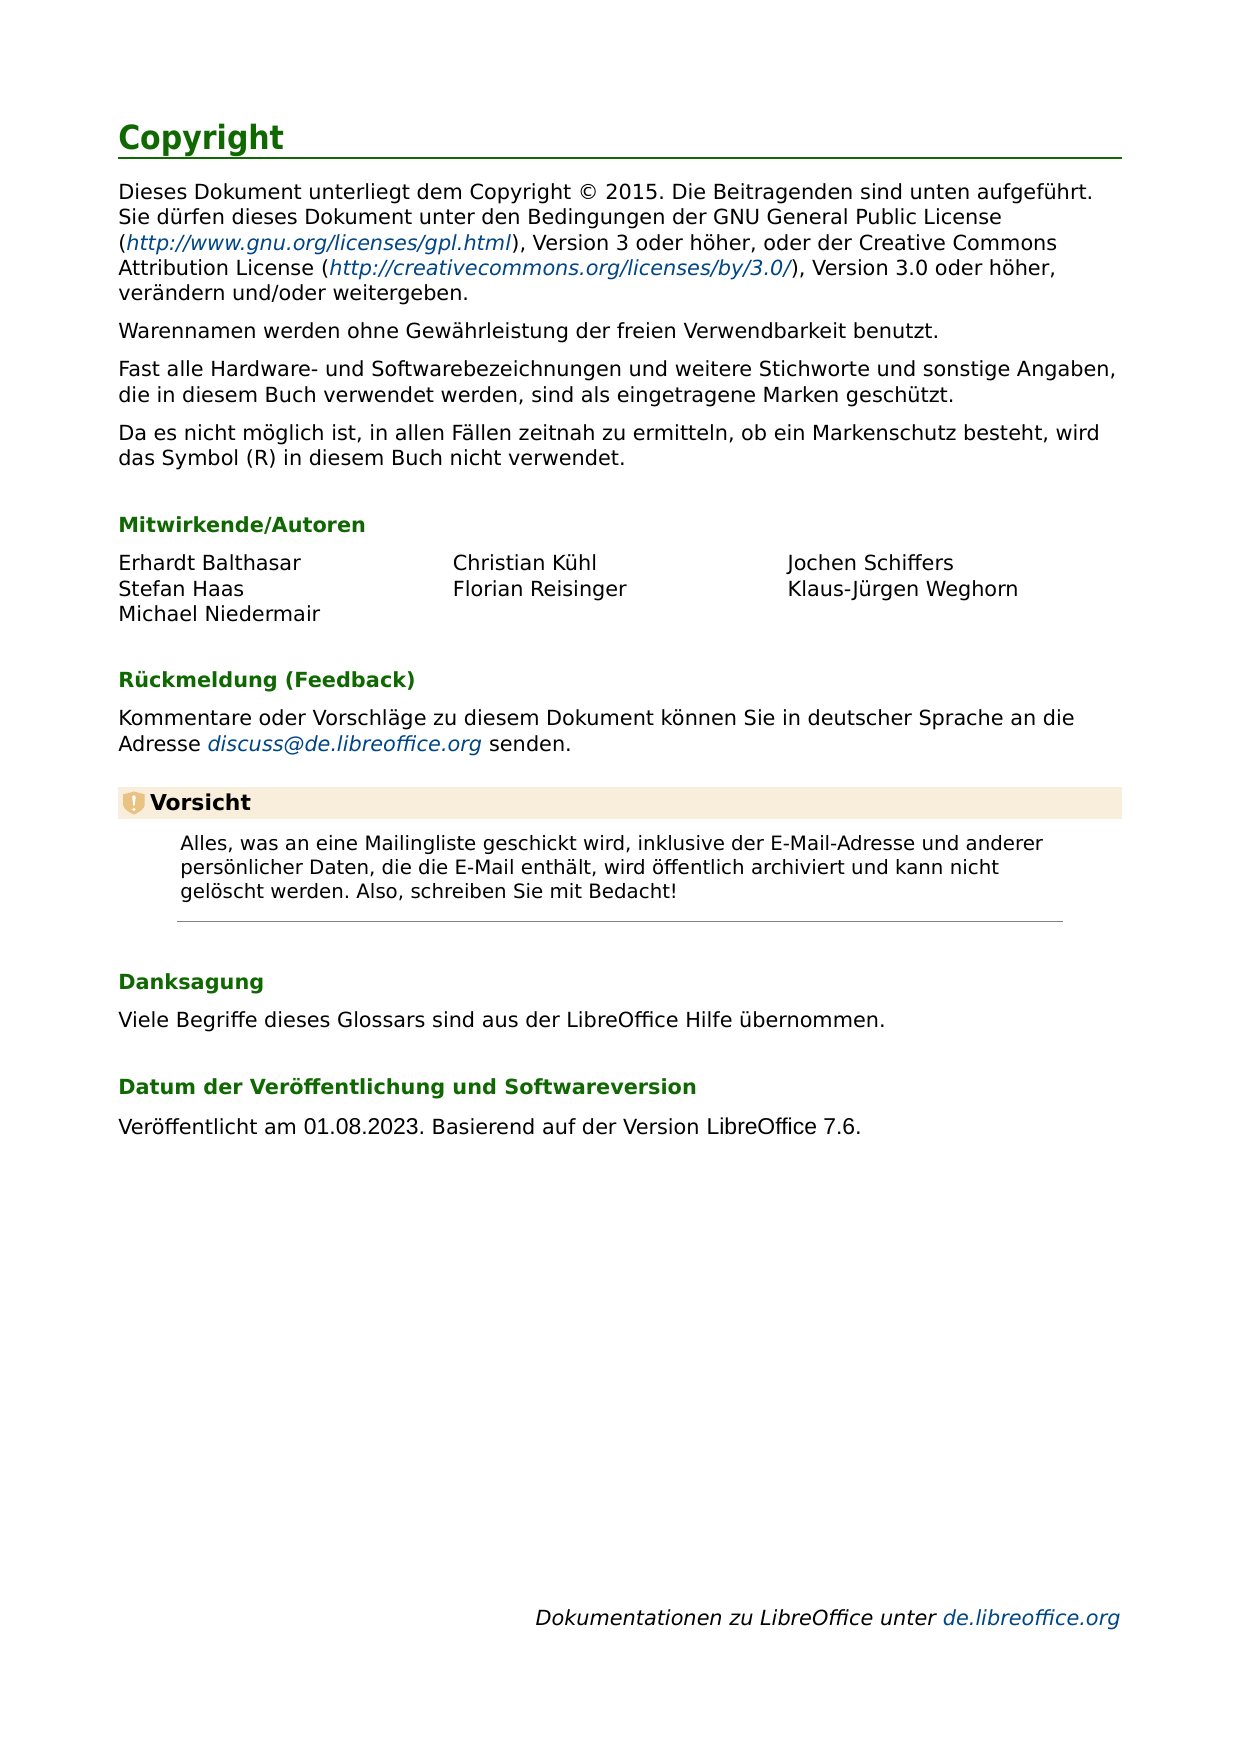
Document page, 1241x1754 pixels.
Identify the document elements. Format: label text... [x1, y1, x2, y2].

text Veröffentlicht am 01.08.2023. Basierend auf der Version LibreOffice 7.6. [118, 1113, 1122, 1139]
table_header Erhardt Balthasar Stefan Haas Michael Niedermair [118, 551, 453, 639]
text Viele Begriffe dieses Glossars sind aus der LibreOffice Hilfe übernommen. [118, 1008, 1122, 1032]
table_header Jochen Schiffers Klaus-Jürgen Weghorn [788, 551, 1122, 639]
text Alles, was an eine Mailingliste geschickt wird, inklusive der E-Mail-Adresse und anderer persönlicher Daten, die die E-Mail enthält, wird öffentlich archiviert und kann nicht gelöscht werden. Also, schreiben Sie mit Bedacht! [177, 832, 1063, 921]
text Copyright [118, 118, 1122, 157]
text Rückmeldung (Feedback) [118, 668, 1122, 693]
table_header Christian Kühl Florian Reisinger [453, 551, 787, 639]
text Datum der Veröffentlichung und Softwareversion [118, 1075, 1122, 1100]
text Fast alle Hardware- und Softwarebezeichnungen und weitere Stichworte und sonstige Angaben, die in diesem Buch verwendet werden, sind als eingetragene Marken geschützt. [118, 357, 1122, 407]
text Warennamen werden ohne Gewährleistung der freien Verwendbarkeit benutzt. [118, 319, 1122, 344]
text Danksagung [118, 970, 1122, 994]
list Vorsicht [118, 787, 1122, 819]
text Mitwirkende/Autoren [118, 513, 1122, 538]
text Dieses Dokument unterliegt dem Copyright © 2015. Die Beitragenden sind unten aufgeführt. Sie dürfen dieses Dokument unter den Bedingungen der GNU General Public License (http://www.gnu.org/licenses/gpl.html), Version 3 oder höher, oder der Creative Commons Attribution License (http://creativecommons.org/licenses/by/3.0/), Version 3.0 oder höher, verändern und/oder weitergeben. [118, 180, 1122, 306]
text Kommentare oder Vorschläge zu diesem Dokument können Sie in deutscher Sprache an die Adresse discuss@de.libreoffice.org senden. [118, 706, 1122, 756]
text Da es nicht möglich ist, in allen Fällen zeitnah zu ermitteln, ob ein Markenschutz besteht, wird das Symbol (R) in diesem Buch nicht verwendet. [118, 421, 1122, 470]
